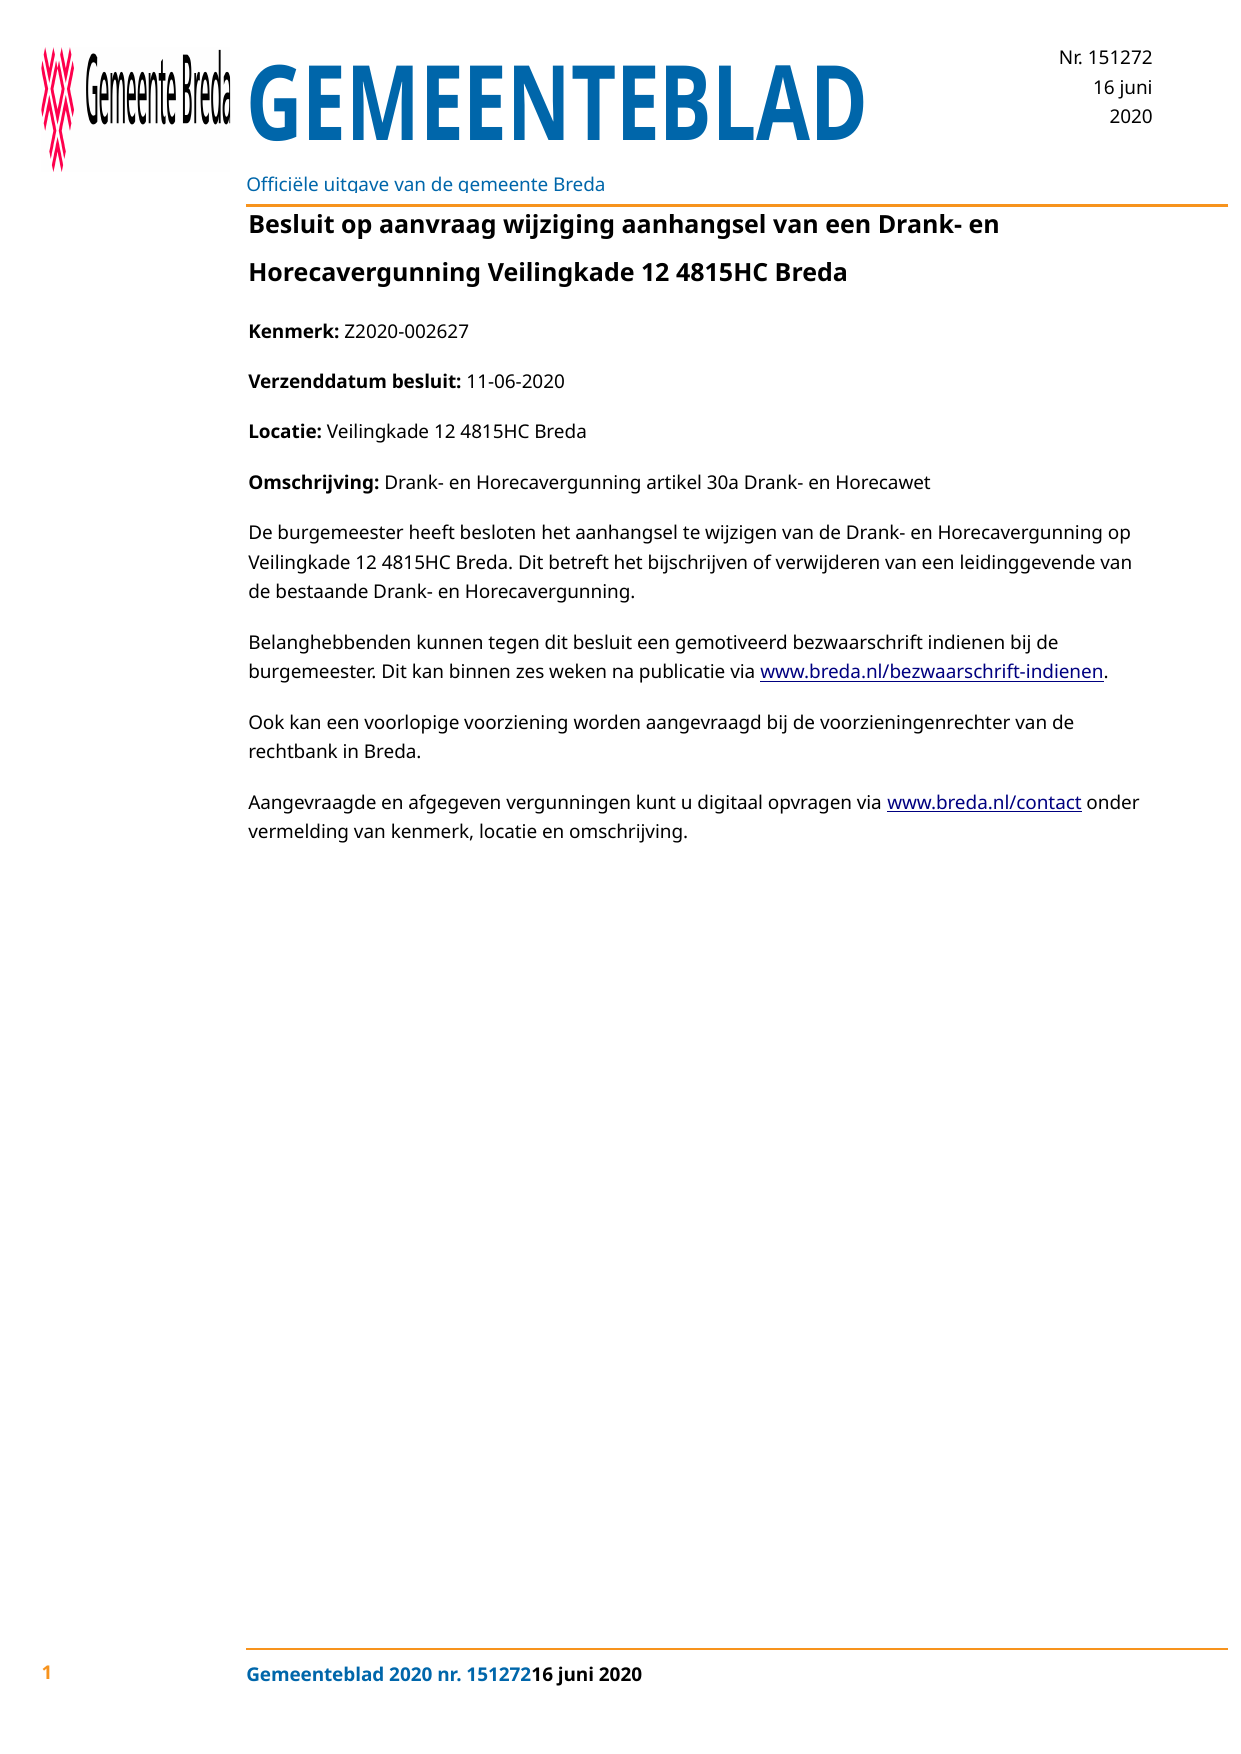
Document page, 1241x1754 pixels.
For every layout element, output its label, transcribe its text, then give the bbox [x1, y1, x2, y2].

text Besluit op aanvraag wijziging aanhangsel van een Drank- en Horecavergunning Veilingkade 12 4815HC Breda [248, 207, 1152, 288]
picture [41, 47, 231, 172]
text De burgemeester heeft besloten het aanhangsel te wijzigen van de Drank- en Horecavergunning op Veilingkade 12 4815HC Breda. Dit betreft het bijschrijven of verwijderen van een leidinggevende van de bestaande Drank- en Horecavergunning. [248, 519, 1152, 604]
text Verzenddatum besluit: 11-06-2020 [248, 368, 1152, 394]
text Omschrijving: Drank- en Horecavergunning artikel 30a Drank- en Horecawet [248, 469, 1152, 495]
text Kenmerk: Z2020-002627 [248, 318, 1152, 344]
text Belanghebbenden kunnen tegen dit besluit een gemotiveerd bezwaarschrift indienen bij de burgemeester. Dit kan binnen zes weken na publicatie via www.breda.nl/bezwaarschrift-indienen. [248, 629, 1152, 684]
text Aangevraagde en afgegeven vergunningen kunt u digitaal opvragen via www.breda.nl/contact onder vermelding van kenmerk, locatie en omschrijving. [248, 789, 1152, 844]
text Ook kan een voorlopige voorziening worden aangevraagd bij de voorzieningenrechter van de rechtbank in Breda. [248, 709, 1152, 764]
text Locatie: Veilingkade 12 4815HC Breda [248, 419, 1152, 444]
